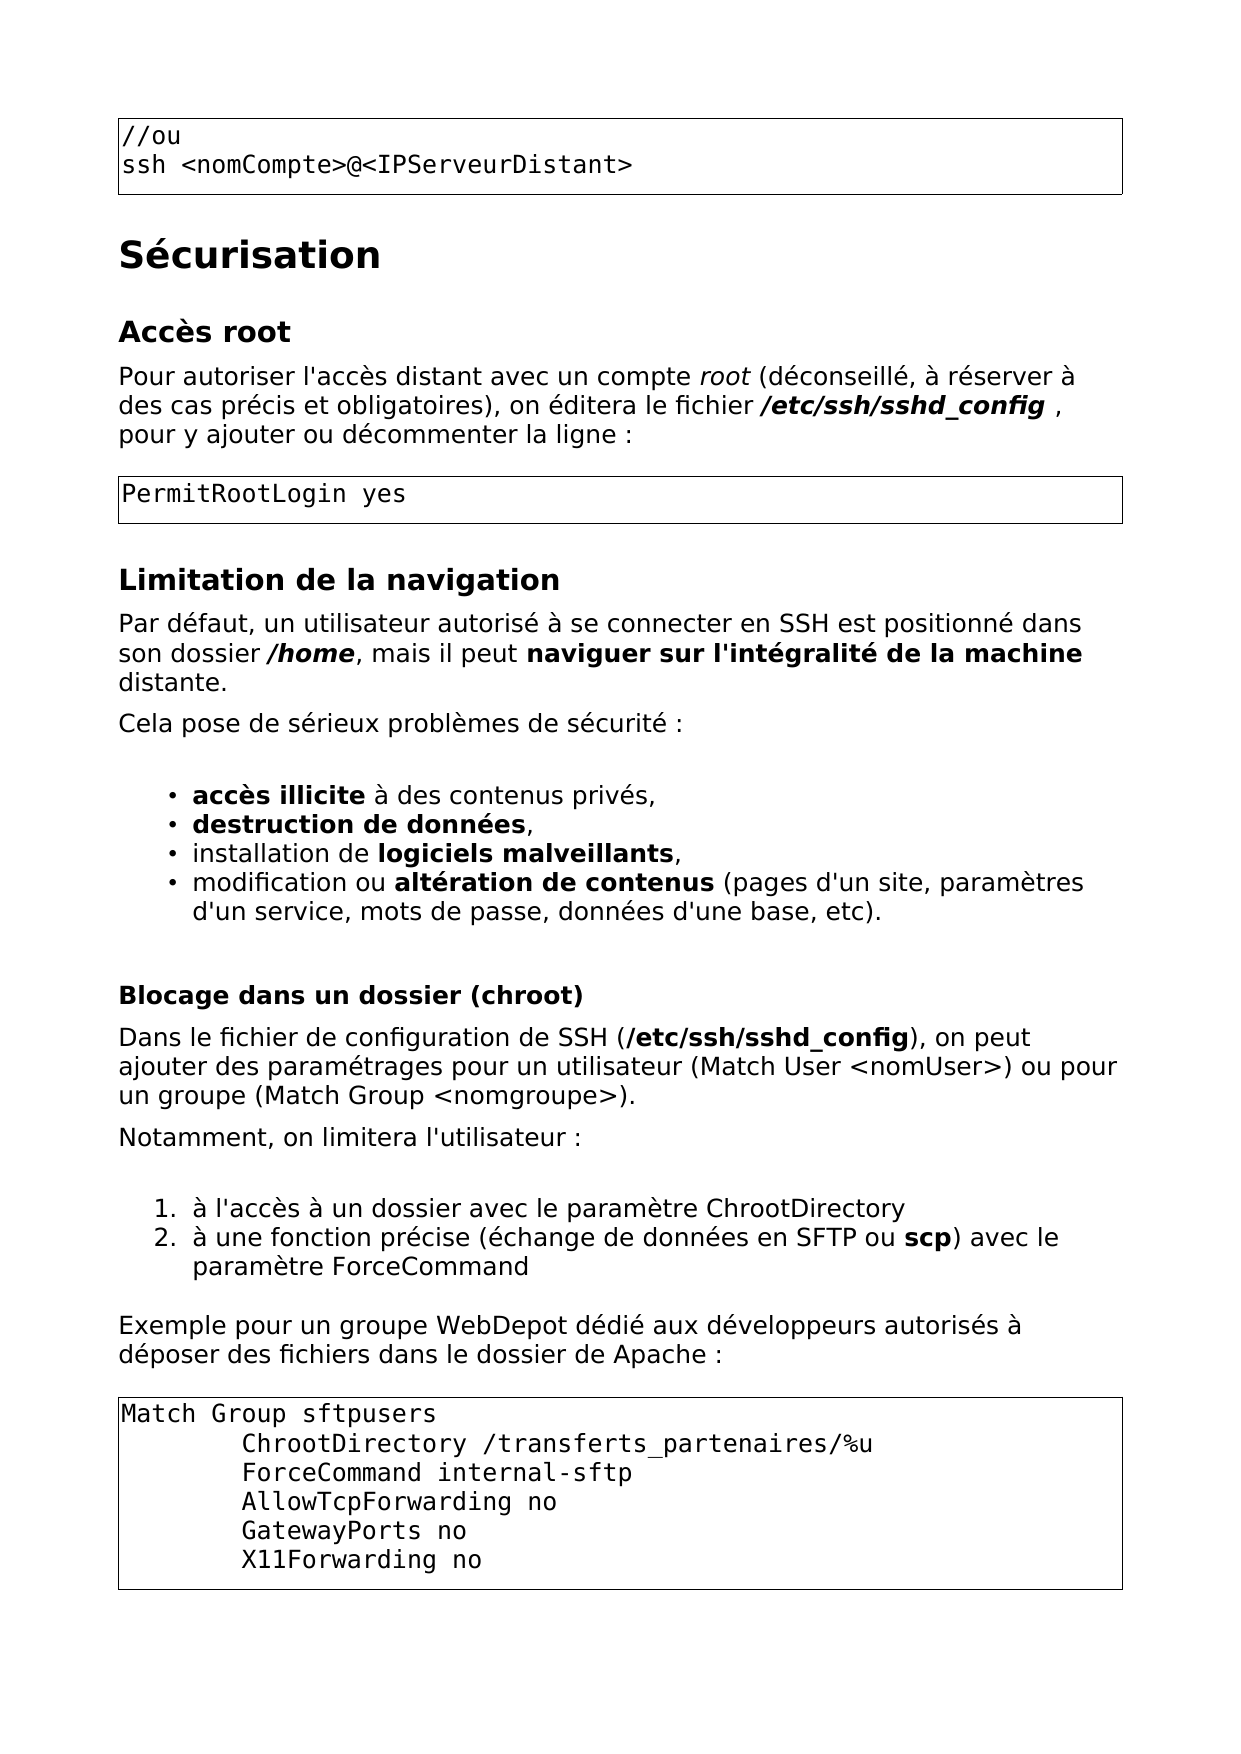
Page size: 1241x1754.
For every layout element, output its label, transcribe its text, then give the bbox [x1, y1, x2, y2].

subtitle Blocage dans un dossier (chroot) [118, 981, 1122, 1010]
text Cela pose de sérieux problèmes de sécurité : [118, 710, 1122, 739]
subtitle Sécurisation [118, 234, 1122, 278]
text Par défaut, un utilisateur autorisé à se connecter en SSH est positionné dans son dossier /home, mais il peut naviguer sur l'intégralité de la machine distante. [118, 610, 1122, 697]
table_header //ou ssh <nomCompte>@<IPServeurDistant> [119, 119, 1122, 194]
list installation de logiciels malveillants, [177, 839, 1122, 868]
subtitle Limitation de la navigation [118, 563, 1122, 597]
list à une fonction précise (échange de données en SFTP ou scp) avec le paramètre ForceCommand [177, 1223, 1122, 1281]
text Pour autoriser l'accès distant avec un compte root (déconseillé, à réserver à des cas précis et obligatoires), on éditera le fichier /etc/ssh/sshd_config , pour y ajouter ou décommenter la ligne : [118, 362, 1122, 449]
text Dans le fichier de configuration de SSH (/etc/ssh/sshd_config), on peut ajouter des paramétrages pour un utilisateur (Match User <nomUser>) ou pour un groupe (Match Group <nomgroupe>). [118, 1023, 1122, 1110]
list modification ou altération de contenus (pages d'un site, paramètres d'un service, mots de passe, données d'une base, etc). [177, 868, 1122, 927]
table_header Match Group sftpusers ChrootDirectory /transferts_partenaires/%u ForceCommand internal-sftp AllowTcpForwarding no GatewayPorts no X11Forwarding no [119, 1398, 1122, 1589]
text Notamment, on limitera l'utilisateur : [118, 1123, 1122, 1152]
text Exemple pour un groupe WebDepot dédié aux développeurs autorisés à déposer des fichiers dans le dossier de Apache : [118, 1311, 1122, 1369]
table_header PermitRootLogin yes [119, 477, 1122, 523]
list accès illicite à des contenus privés, [177, 781, 1122, 810]
subtitle Accès root [118, 315, 1122, 349]
list destruction de données, [177, 810, 1122, 839]
list à l'accès à un dossier avec le paramètre ChrootDirectory [177, 1194, 1122, 1223]
